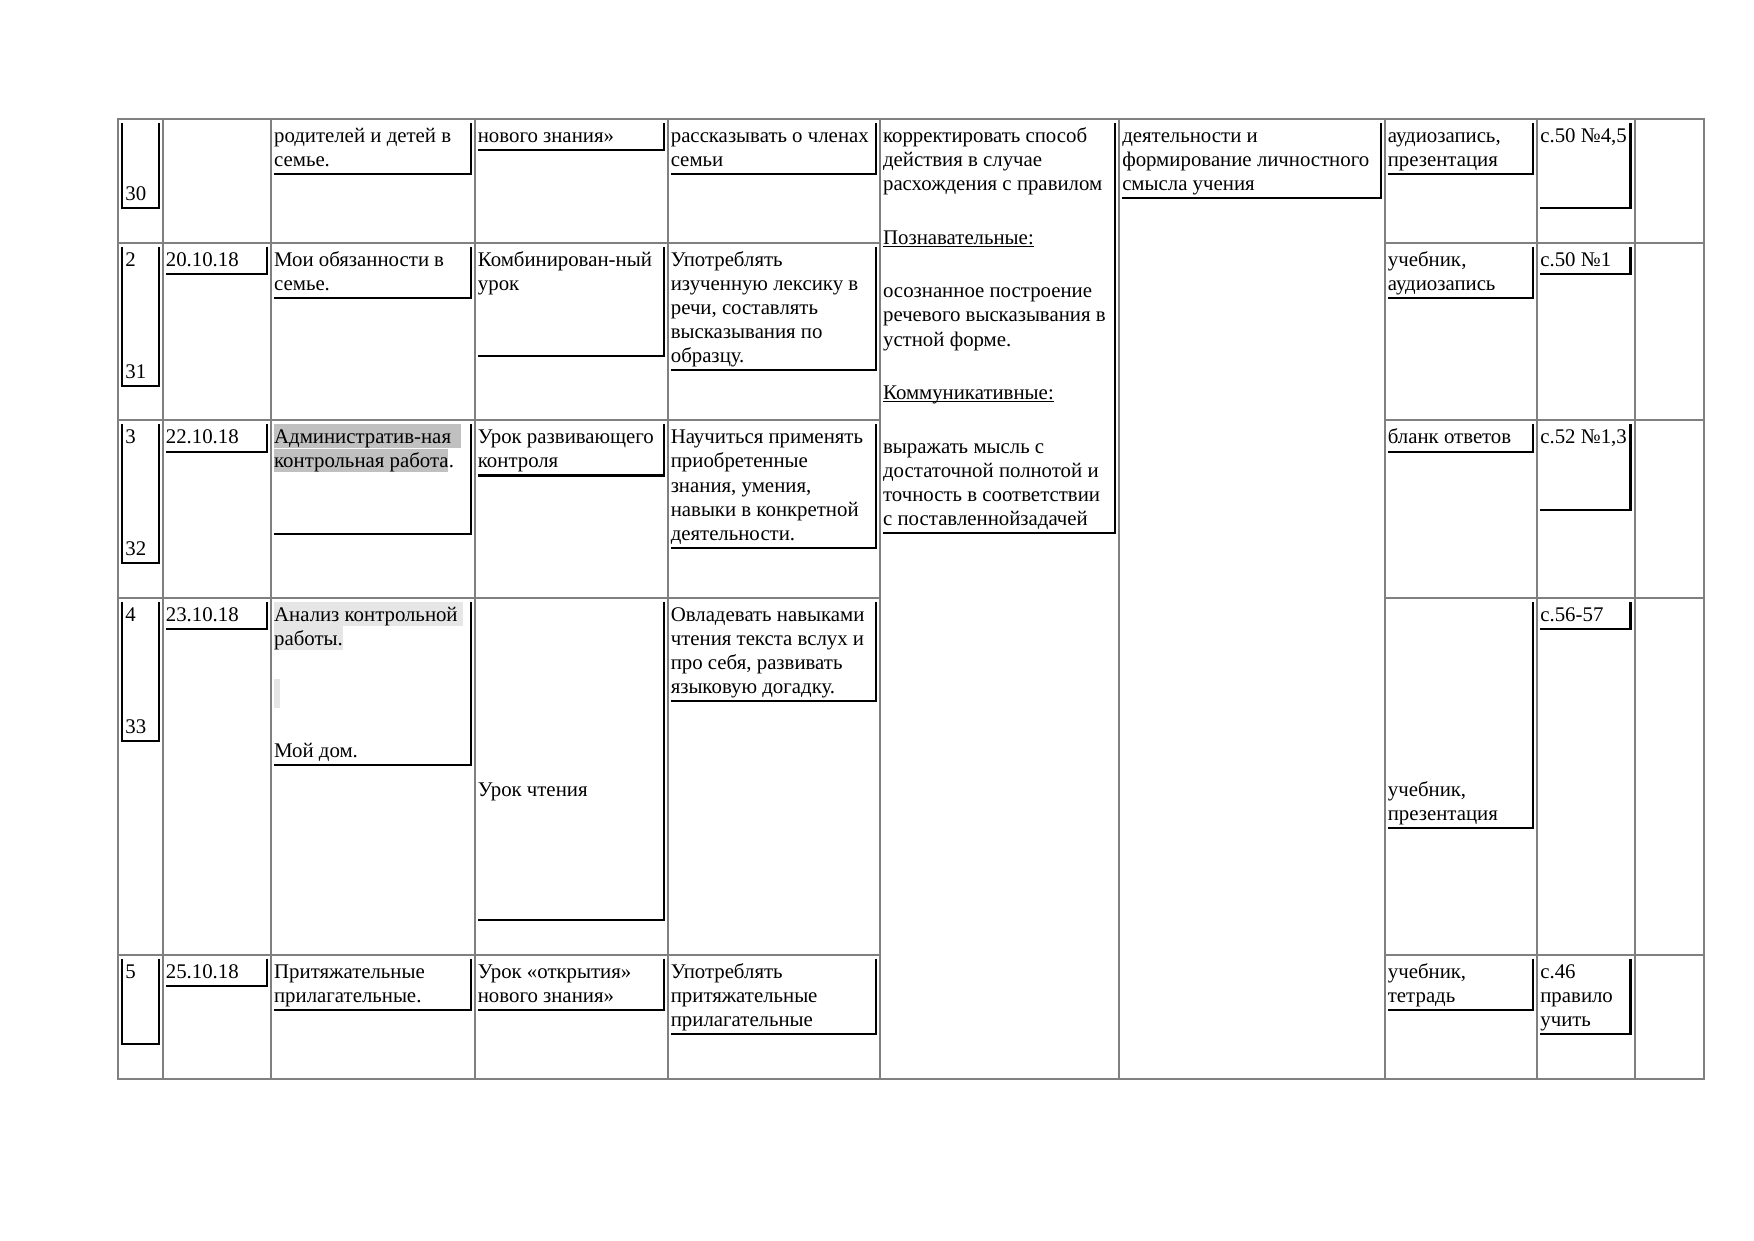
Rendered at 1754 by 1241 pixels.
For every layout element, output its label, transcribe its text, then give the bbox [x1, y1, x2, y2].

table_cell нового знания» [476, 120, 667, 242]
table_cell 2 31 [119, 244, 162, 419]
table_cell [1636, 599, 1703, 953]
table_cell Употреблять изученную лексику в речи, составлять высказывания по образцу. [669, 244, 879, 419]
table_cell родителей и детей в семье. [272, 120, 474, 242]
table_cell Урок развивающего контроля [476, 421, 667, 597]
table_cell бланк ответов [1386, 421, 1536, 597]
table_cell [1636, 956, 1703, 1077]
table_cell 5 [119, 956, 162, 1077]
table_cell с.46 правило учить [1538, 956, 1634, 1077]
table_cell 30 [119, 120, 162, 242]
table_cell 23.10.18 [164, 599, 270, 953]
table_cell рассказывать о членах семьи [669, 120, 879, 242]
table_cell Научиться применять приобретенные знания, умения, навыки в конкретной деятельности. [669, 421, 879, 597]
table_cell [164, 120, 270, 242]
table_cell Анализ контрольной работы. Мой дом. [272, 599, 474, 953]
table_cell учебник, презентация [1386, 599, 1536, 953]
table_cell Притяжательные прилагательные. [272, 956, 474, 1077]
table_cell учебник, тетрадь [1386, 956, 1536, 1077]
table_cell корректировать способ действия в случае расхождения с правилом Познавательные: осознанное построение речевого высказывания в устной форме. Коммуникативные: выражать мысль с достаточной полнотой и точность в соответствии с поставленнойзадачей [881, 120, 1118, 1077]
table_cell с.56-57 [1538, 599, 1634, 953]
table_cell Комбинирован-ный урок [476, 244, 667, 419]
table_cell с.50 №4,5 [1538, 120, 1634, 242]
table_cell Урок «открытия» нового знания» [476, 956, 667, 1077]
table_cell 20.10.18 [164, 244, 270, 419]
table_cell 3 32 [119, 421, 162, 597]
table_cell Мои обязанности в семье. [272, 244, 474, 419]
table_cell Употреблять притяжательные прилагательные [669, 956, 879, 1077]
table_cell учебник, аудиозапись [1386, 244, 1536, 419]
table_cell 25.10.18 [164, 956, 270, 1077]
table_cell [1636, 421, 1703, 597]
table_cell 22.10.18 [164, 421, 270, 597]
table_cell Административ-ная контрольная работа. [272, 421, 474, 597]
table_cell [1636, 120, 1703, 242]
table_cell с.50 №1 [1538, 244, 1634, 419]
table_cell аудиозапись, презентация [1386, 120, 1536, 242]
table_cell деятельности и формирование личностного смысла учения [1120, 120, 1384, 1077]
table_cell Овладевать навыками чтения текста вслух и про себя, развивать языковую догадку. [669, 599, 879, 953]
table_cell с.52 №1,3 [1538, 421, 1634, 597]
table_cell Урок чтения [476, 599, 667, 953]
table_cell [1636, 244, 1703, 419]
table_cell 4 33 [119, 599, 162, 953]
